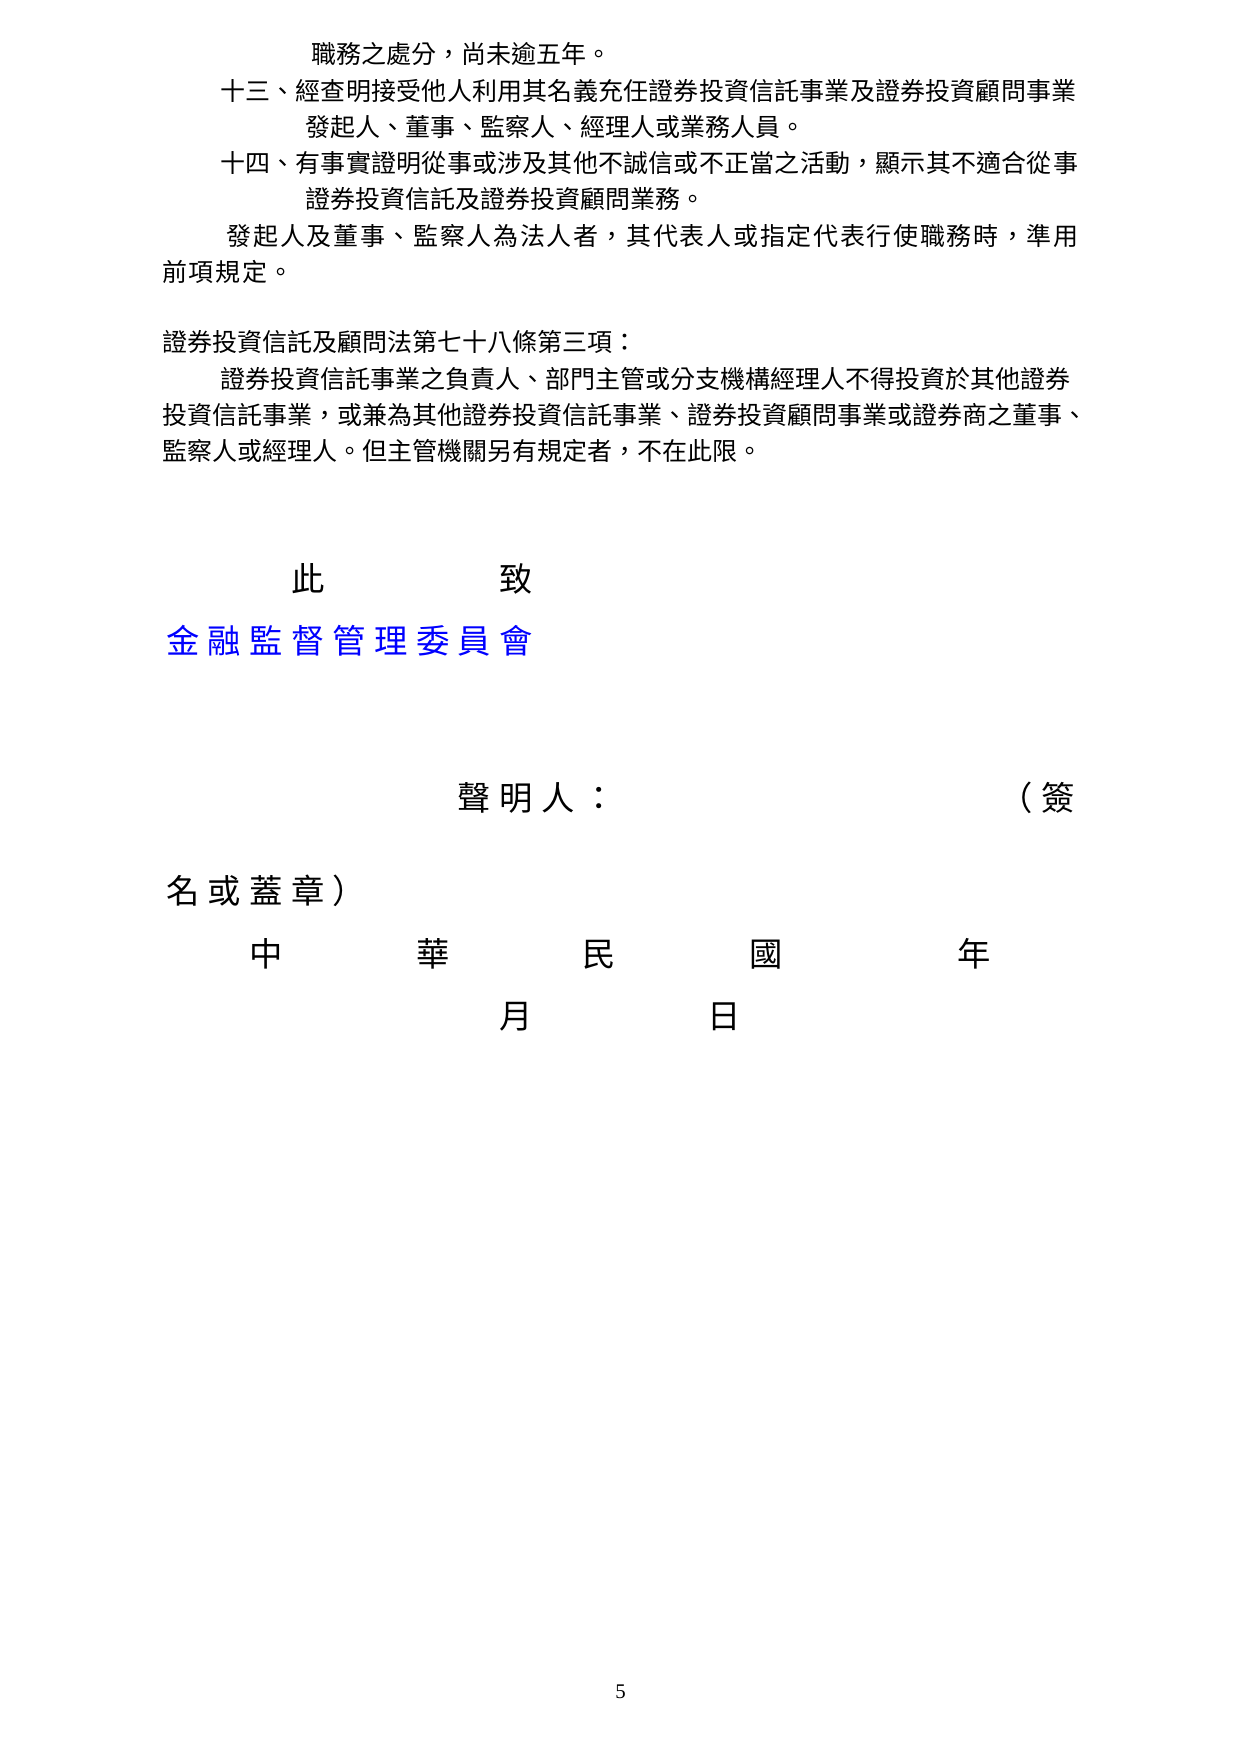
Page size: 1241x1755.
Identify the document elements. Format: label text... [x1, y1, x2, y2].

text 聲明人： （簽名或蓋章） [162, 722, 1078, 910]
text 證券投資信託事業之負責人、部門主管或分支機構經理人不得投資於其他證券投資信託事業，或兼為其他證券投資信託事業、證券投資顧問事業或證券商之董事、監察人或經理人。但主管機關另有規定者，不在此限。 [162, 359, 1078, 468]
text 發起人及董事、監察人為法人者，其代表人或指定代表行使職務時，準用前項規定。 [162, 216, 1078, 289]
text 十四、有事實證明從事或涉及其他不誠信或不正當之活動，顯示其不適合從事證券投資信託及證券投資顧問業務。 [220, 144, 1078, 216]
text 中 華 民 國 年 月 日 [162, 910, 1078, 1035]
text 十三、經查明接受他人利用其名義充任證券投資信託事業及證券投資顧問事業發起人、董事、監察人、經理人或業務人員。 [220, 71, 1078, 144]
text 證券投資信託及顧問法第七十八條第三項： [162, 323, 1078, 359]
text 此 致 [162, 535, 1078, 597]
text 金融監督管理委員會 [162, 597, 1078, 660]
text 職務之處分，尚未逾五年。 [220, 35, 1078, 71]
